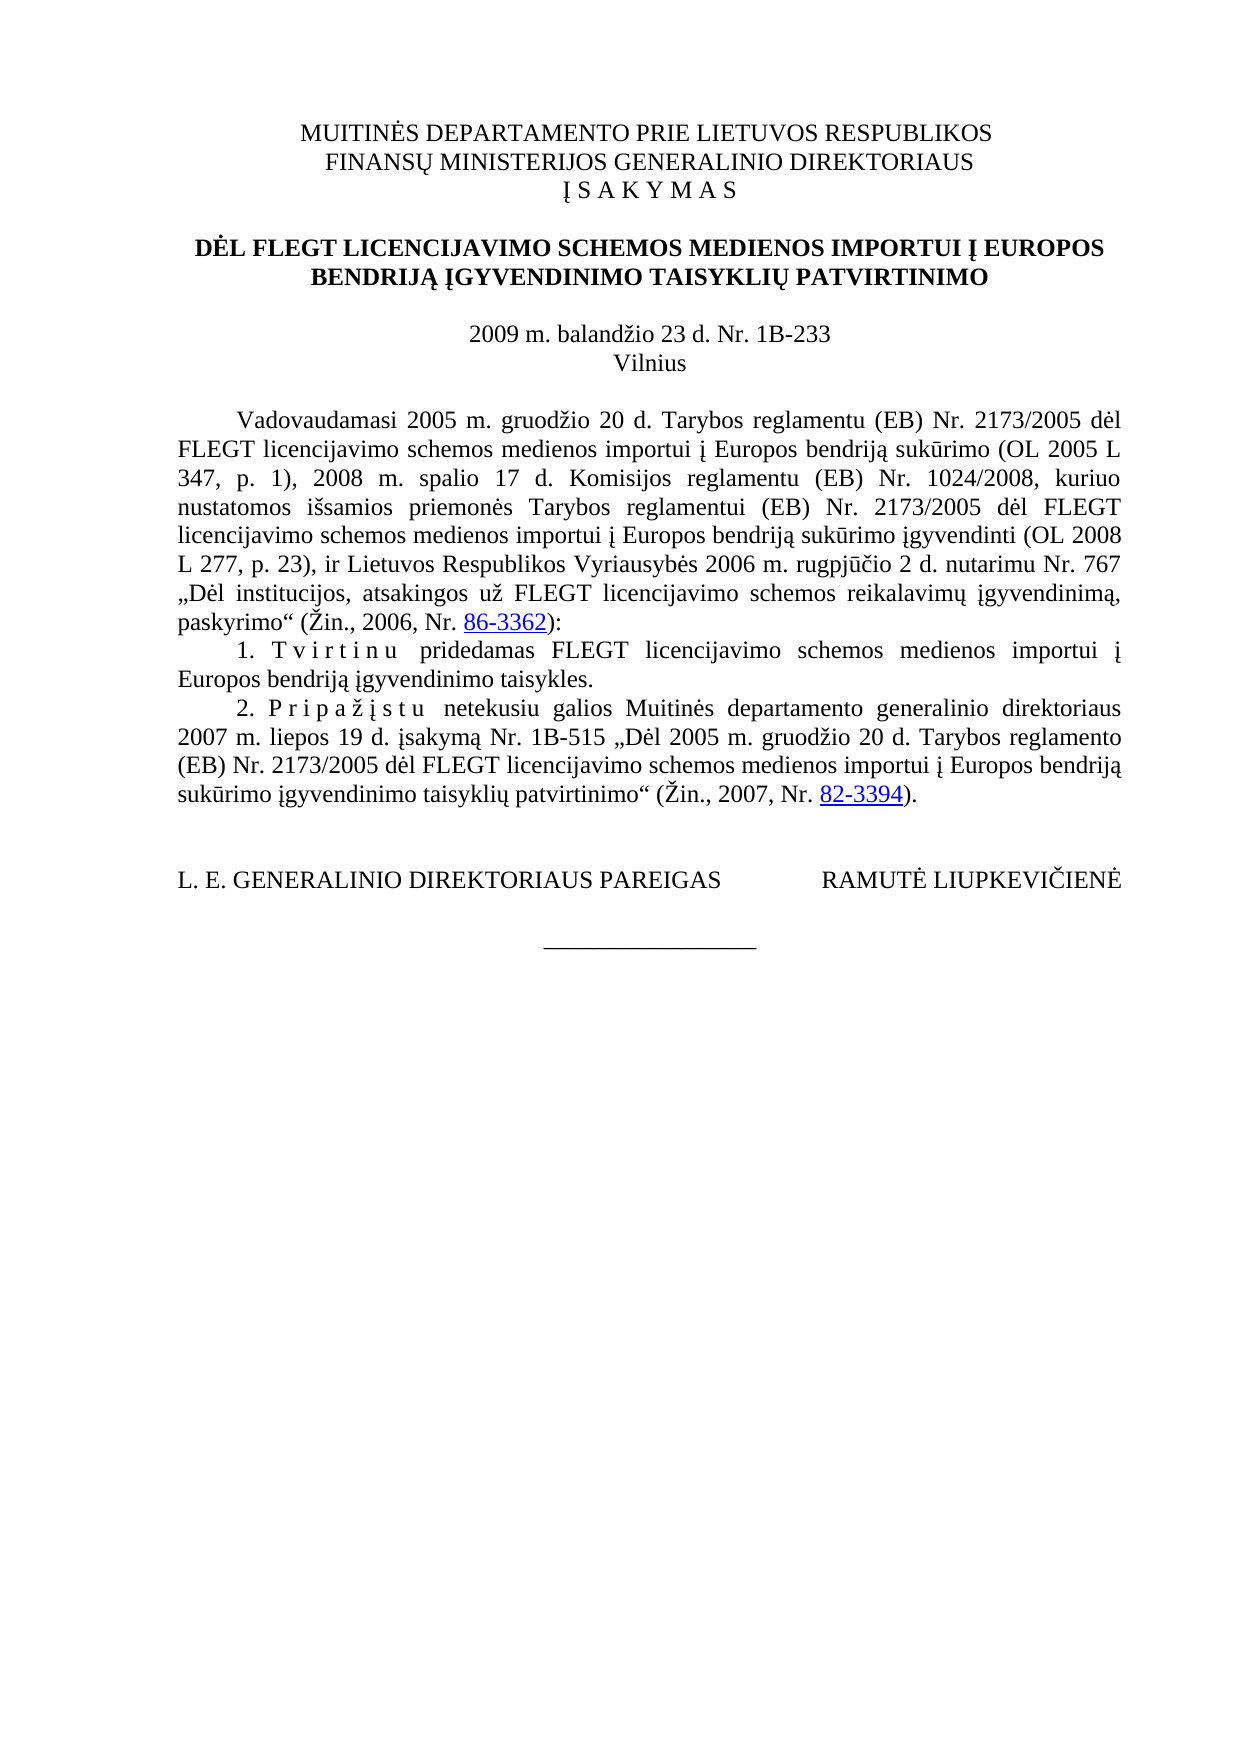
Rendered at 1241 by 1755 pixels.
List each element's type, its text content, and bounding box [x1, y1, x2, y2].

text L. E. GENERALINIO DIREKTORIAUS PAREIGAS RAMUTĖ LIUPKEVIČIENĖ [177, 866, 1122, 894]
text Vadovaudamasi 2005 m. gruodžio 20 d. Tarybos reglamentu (EB) Nr. 2173/2005 dėl FLEGT licencijavimo schemos medienos importui į Europos bendriją sukūrimo (OL 2005 L 347, p. 1), 2008 m. spalio 17 d. Komisijos reglamentu (EB) Nr. 1024/2008, kuriuo nustatomos išsamios priemonės Tarybos reglamentui (EB) Nr. 2173/2005 dėl FLEGT licencijavimo schemos medienos importui į Europos bendriją sukūrimo įgyvendinti (OL 2008 L 277, p. 23), ir Lietuvos Respublikos Vyriausybės 2006 m. rugpjūčio 2 d. nutarimu Nr. 767 „Dėl institucijos, atsakingos už FLEGT licencijavimo schemos reikalavimų įgyvendinimą, paskyrimo“ (Žin., 2006, Nr. 86-3362): [177, 406, 1122, 636]
text MUITINĖS DEPARTAMENTO PRIE LIETUVOS RESPUBLIKOS [177, 118, 1122, 147]
text Vilnius [177, 348, 1122, 377]
text 1. Tvirtinu pridedamas FLEGT licencijavimo schemos medienos importui į Europos bendriją įgyvendinimo taisykles. [177, 636, 1122, 693]
text 2009 m. balandžio 23 d. Nr. 1B-233 [177, 319, 1122, 348]
text FINANSŲ MINISTERIJOS GENERALINIO DIREKTORIAUS [177, 147, 1122, 176]
text 2. Pripažįstu netekusiu galios Muitinės departamento generalinio direktoriaus 2007 m. liepos 19 d. įsakymą Nr. 1B-515 „Dėl 2005 m. gruodžio 20 d. Tarybos reglamento (EB) Nr. 2173/2005 dėl FLEGT licencijavimo schemos medienos importui į Europos bendriją sukūrimo įgyvendinimo taisyklių patvirtinimo“ (Žin., 2007, Nr. 82-3394). [177, 693, 1122, 808]
text DĖL FLEGT LICENCIJAVIMO SCHEMOS MEDIENOS IMPORTUI Į EUROPOS BENDRIJĄ ĮGYVENDINIMO TAISYKLIŲ PATVIRTINIMO [177, 233, 1122, 291]
text _________________ [177, 923, 1122, 952]
text ĮSAKYMAS [177, 176, 1122, 204]
